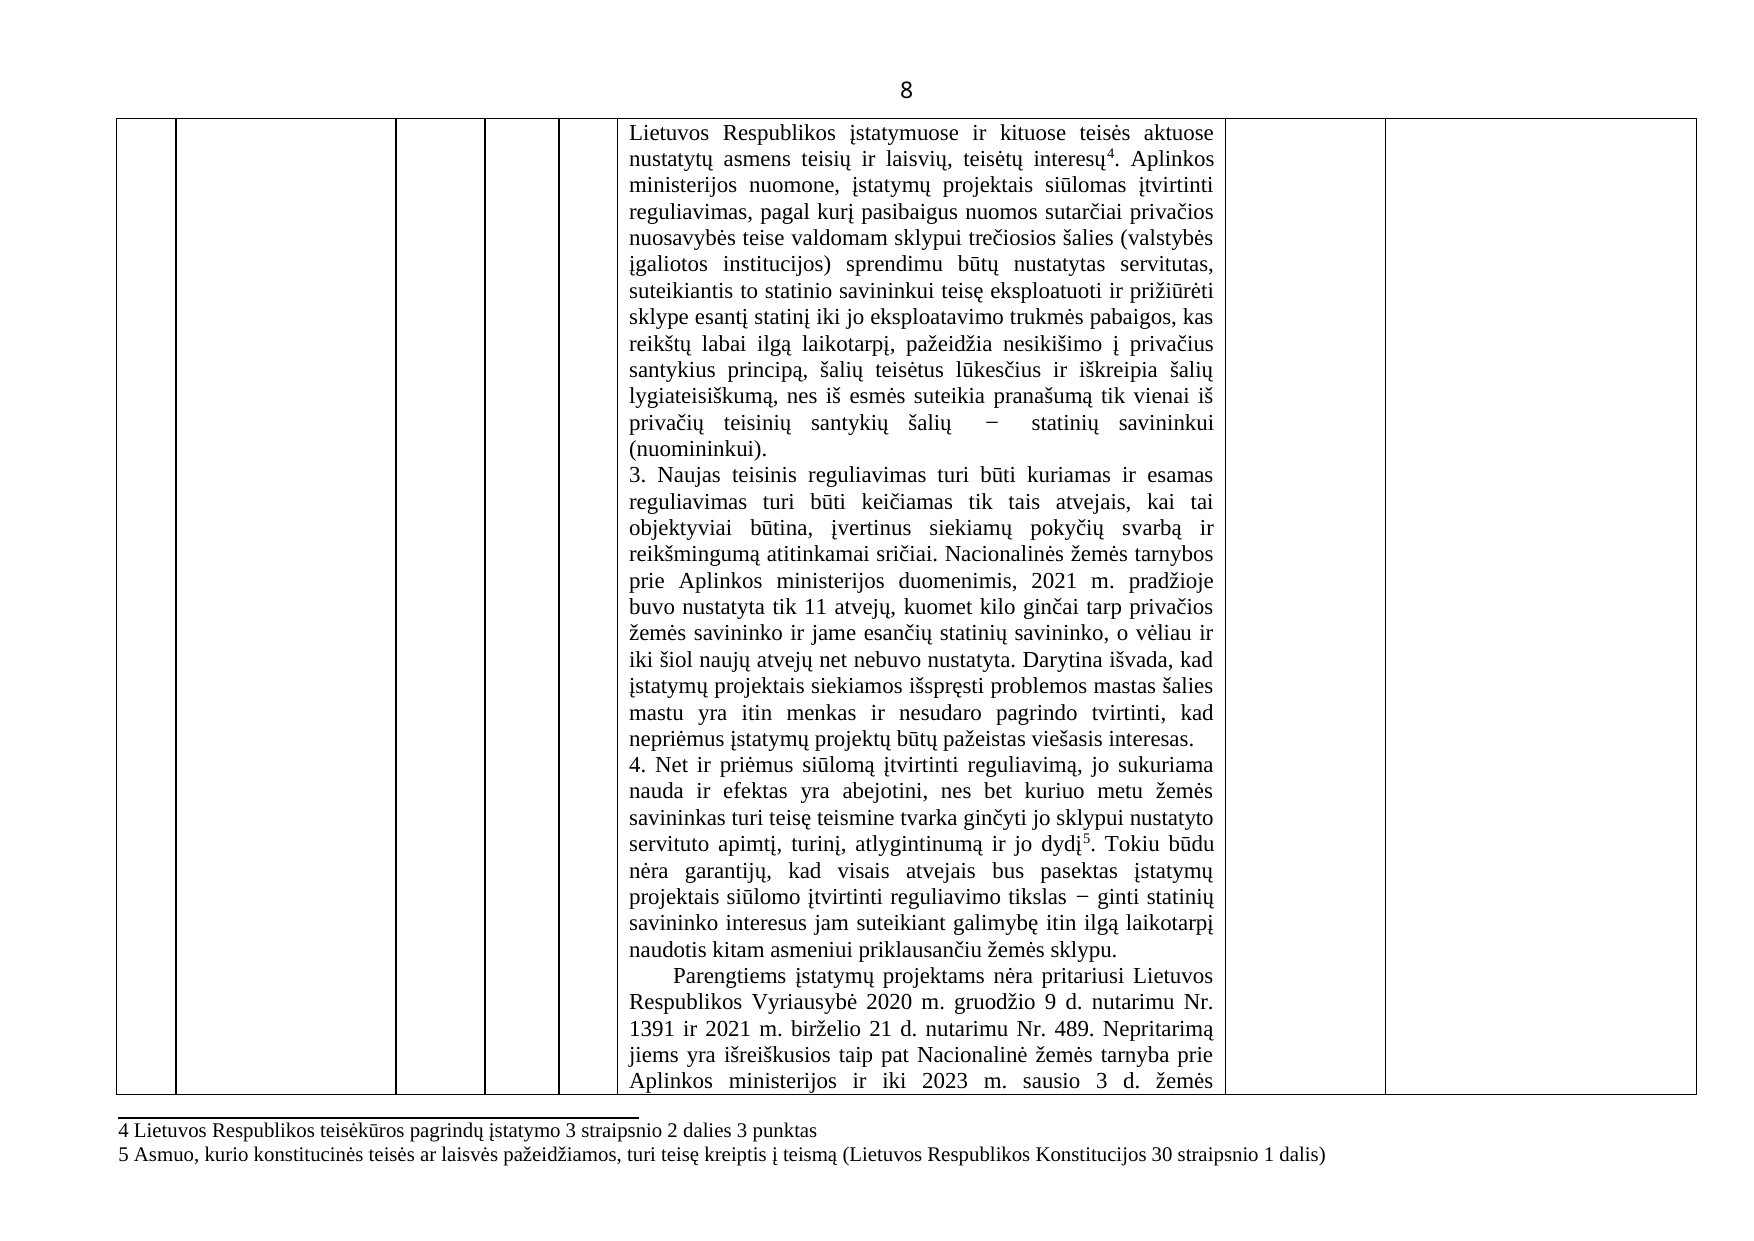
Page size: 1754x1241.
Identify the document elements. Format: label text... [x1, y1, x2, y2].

table_cell [117, 119, 175, 1094]
table_cell Lietuvos Respublikos įstatymuose ir kituose teisės aktuose nustatytų asmens teisių ir laisvių, teisėtų interesų. Aplinkos ministerijos nuomone, įstatymų projektais siūlomas įtvirtinti reguliavimas, pagal kurį pasibaigus nuomos sutarčiai privačios nuosavybės teise valdomam sklypui trečiosios šalies (valstybės įgaliotos institucijos) sprendimu būtų nustatytas servitutas, suteikiantis to statinio savininkui teisę eksploatuoti ir prižiūrėti sklype esantį statinį iki jo eksploatavimo trukmės pabaigos, kas reikštų labai ilgą laikotarpį, pažeidžia nesikišimo į privačius santykius principą, šalių teisėtus lūkesčius ir iškreipia šalių lygiateisiškumą, nes iš esmės suteikia pranašumą tik vienai iš privačių teisinių santykių šalių ̶ statinių savininkui (nuomininkui). 3. Naujas teisinis reguliavimas turi būti kuriamas ir esamas reguliavimas turi būti keičiamas tik tais atvejais, kai tai objektyviai būtina, įvertinus siekiamų pokyčių svarbą ir reikšmingumą atitinkamai sričiai. Nacionalinės žemės tarnybos prie Aplinkos ministerijos duomenimis, 2021 m. pradžioje buvo nustatyta tik 11 atvejų, kuomet kilo ginčai tarp privačios žemės savininko ir jame esančių statinių savininko, o vėliau ir iki šiol naujų atvejų net nebuvo nustatyta. Darytina išvada, kad įstatymų projektais siekiamos išspręsti problemos mastas šalies mastu yra itin menkas ir nesudaro pagrindo tvirtinti, kad nepriėmus įstatymų projektų būtų pažeistas viešasis interesas. 4. Net ir priėmus siūlomą įtvirtinti reguliavimą, jo sukuriama nauda ir efektas yra abejotini, nes bet kuriuo metu žemės savininkas turi teisę teismine tvarka ginčyti jo sklypui nustatyto servituto apimtį, turinį, atlygintinumą ir jo dydį. Tokiu būdu nėra garantijų, kad visais atvejais bus pasektas įstatymų projektais siūlomo įtvirtinti reguliavimo tikslas ̶ ginti statinių savininko interesus jam suteikiant galimybę itin ilgą laikotarpį naudotis kitam asmeniui priklausančiu žemės sklypu. Parengtiems įstatymų projektams nėra pritariusi Lietuvos Respublikos Vyriausybė 2020 m. gruodžio 9 d. nutarimu Nr. 1391 ir 2021 m. birželio 21 d. nutarimu Nr. 489. Nepritarimą jiems yra išreiškusios taip pat Nacionalinė žemės tarnyba prie Aplinkos ministerijos ir iki 2023 m. sausio 3 d. žemės [618, 119, 1225, 1094]
table_cell [1226, 119, 1385, 1094]
table_cell [1386, 119, 1696, 1094]
table_cell [486, 119, 558, 1094]
table_cell [397, 119, 484, 1094]
table_cell [560, 119, 617, 1094]
table_cell [177, 119, 395, 1094]
